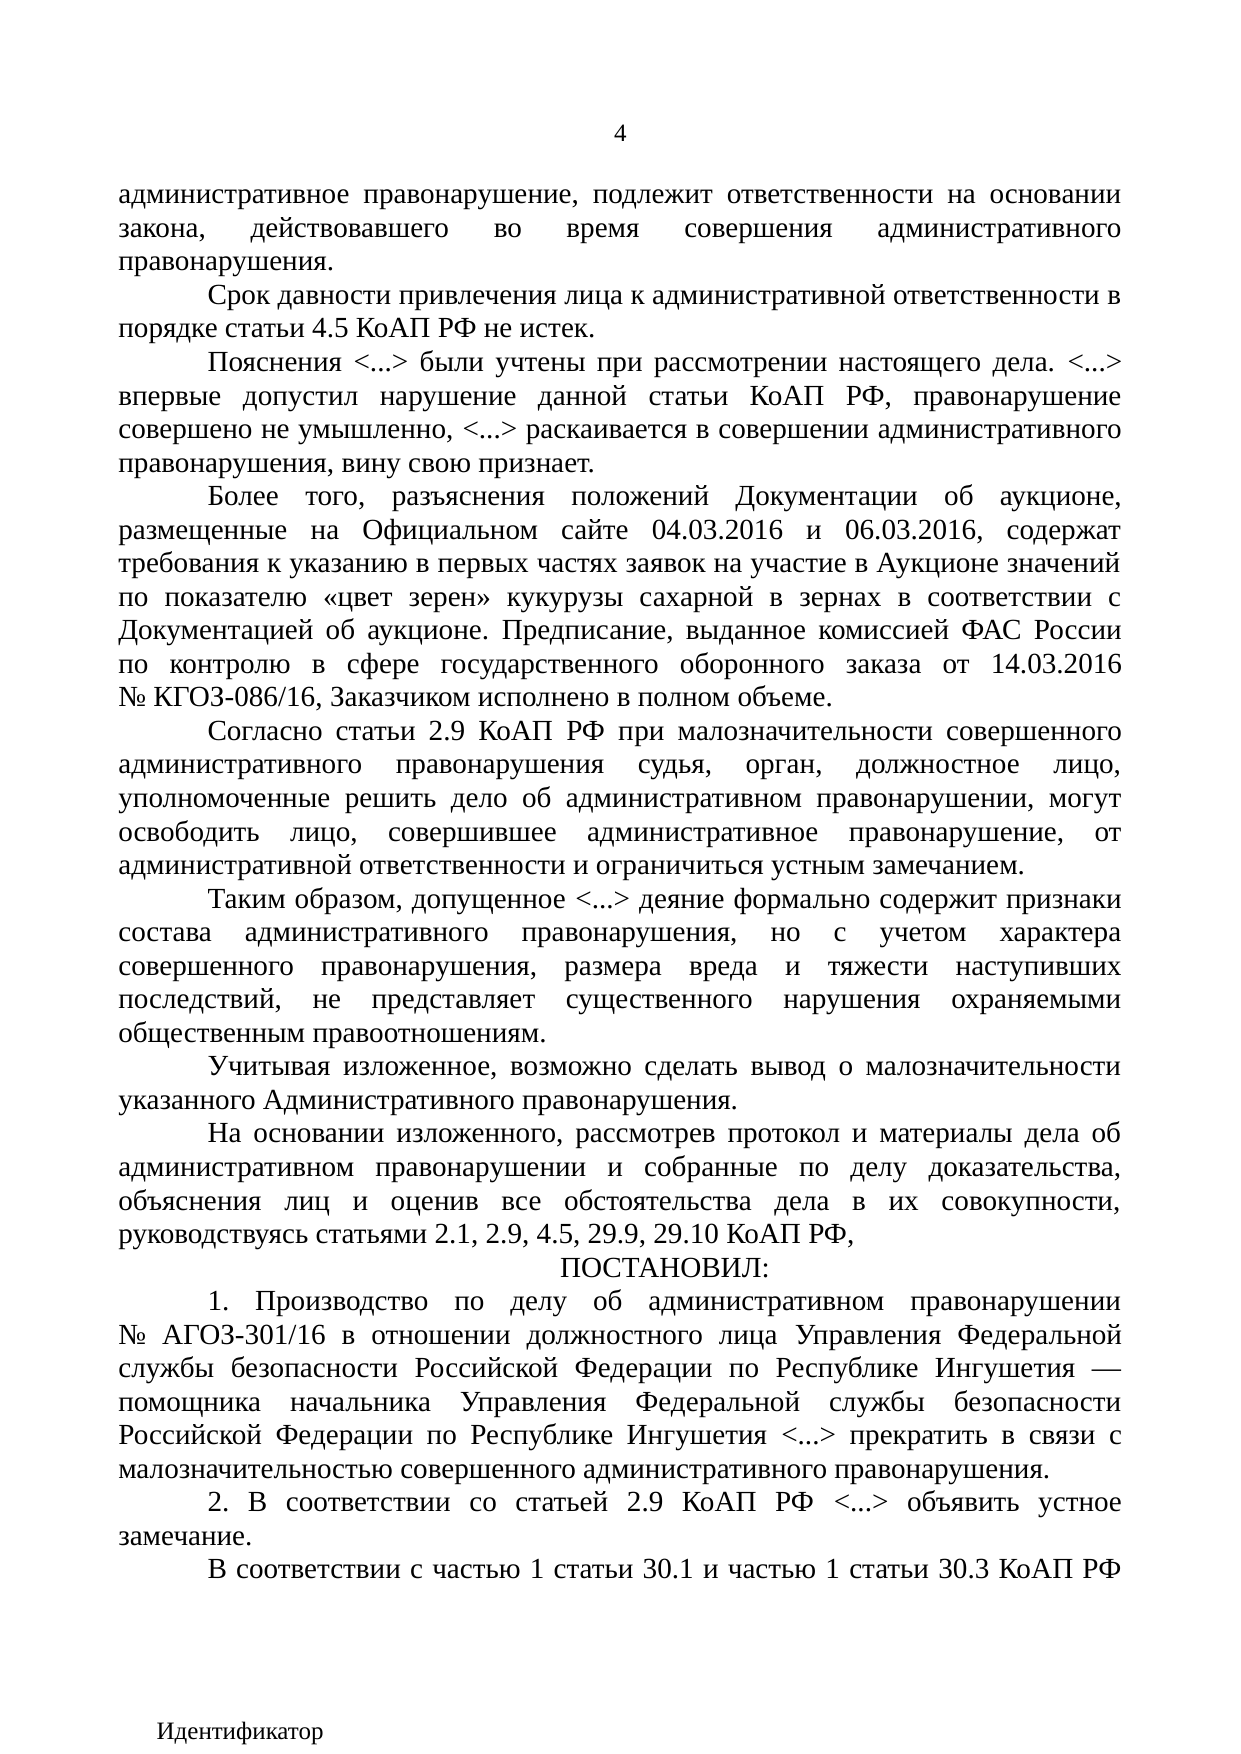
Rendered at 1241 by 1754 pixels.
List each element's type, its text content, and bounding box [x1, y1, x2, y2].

text Пояснения <...> были учтены при рассмотрении настоящего дела. <...> впервые допустил нарушение данной статьи КоАП РФ, правонарушение совершено не умышленно, <...> раскаивается в совершении административного правонарушения, вину свою признает. [118, 344, 1122, 478]
text Согласно статьи 2.9 КоАП РФ при малозначительности совершенного административного правонарушения судья, орган, должностное лицо, уполномоченные решить дело об административном правонарушении, могут освободить лицо, совершившее административное правонарушение, от административной ответственности и ограничиться устным замечанием. [118, 713, 1122, 881]
text Срок давности привлечения лица к административной ответственности в порядке статьи 4.5 КоАП РФ не истек. [118, 277, 1122, 344]
text Учитывая изложенное, возможно сделать вывод о малозначительности указанного Административного правонарушения. [118, 1048, 1122, 1116]
text В соответствии с частью 1 статьи 30.1 и частью 1 статьи 30.3 КоАП РФ [118, 1552, 1122, 1585]
text ПОСТАНОВИЛ: [118, 1250, 1122, 1283]
text Таким образом, допущенное <...> деяние формально содержит признаки состава административного правонарушения, но с учетом характера совершенного правонарушения, размера вреда и тяжести наступивших последствий, не представляет существенного нарушения охраняемыми общественным правоотношениям. [118, 881, 1122, 1048]
text Более того, разъяснения положений Документации об аукционе, размещенные на Официальном сайте 04.03.2016 и 06.03.2016, содержат требования к указанию в первых частях заявок на участие в Аукционе значений по показателю «цвет зерен» кукурузы сахарной в зернах в соответствии с Документацией об аукционе. Предписание, выданное комиссией ФАС России по контролю в сфере государственного оборонного заказа от 14.03.2016 № КГОЗ-086/16, Заказчиком исполнено в полном объеме. [118, 478, 1122, 713]
text административное правонарушение, подлежит ответственности на основании закона, действовавшего во время совершения административного правонарушения. [118, 176, 1122, 277]
text 1. Производство по делу об административном правонарушении № АГОЗ-301/16 в отношении должностного лица Управления Федеральной службы безопасности Российской Федерации по Республике Ингушетия — помощника начальника Управления Федеральной службы безопасности Российской Федерации по Республике Ингушетия <...> прекратить в связи с малозначительностью совершенного административного правонарушения. [118, 1283, 1122, 1484]
text На основании изложенного, рассмотрев протокол и материалы дела об административном правонарушении и собранные по делу доказательства, объяснения лиц и оценив все обстоятельства дела в их совокупности, руководствуясь статьями 2.1, 2.9, 4.5, 29.9, 29.10 КоАП РФ, [118, 1116, 1122, 1250]
text 2. В соответствии со статьей 2.9 КоАП РФ <...> объявить устное замечание. [118, 1484, 1122, 1552]
